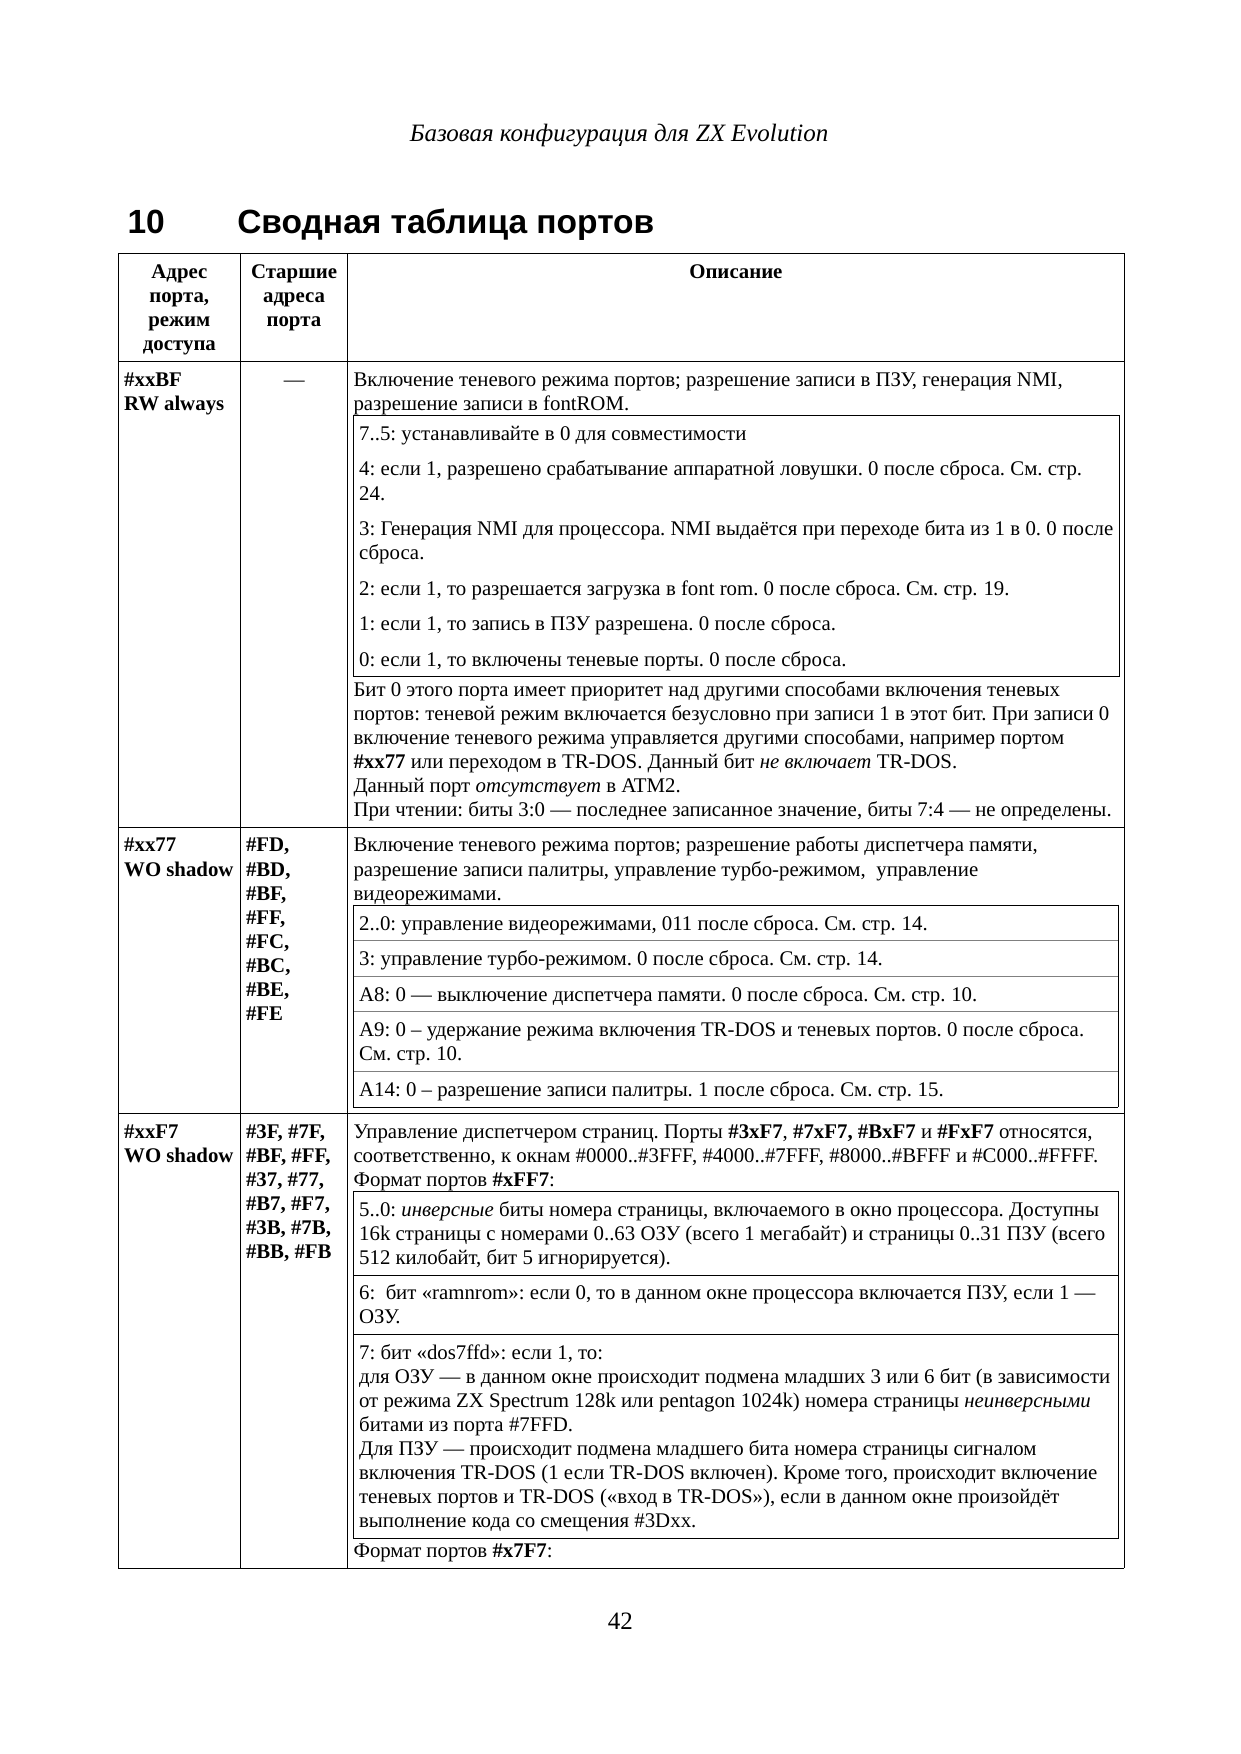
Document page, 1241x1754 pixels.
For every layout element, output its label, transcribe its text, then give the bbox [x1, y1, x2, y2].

table_cell 7: бит «dos7ffd»: если 1, то: для ОЗУ — в данном окне происходит подмена младших 3 или 6 бит (в зависимости от режима ZX Spectrum 128k или pentagon 1024k) номера страницы неинверсными битами из порта #7FFD. Для ПЗУ — происходит подмена младшего бита номера страницы сигналом включения TR-DOS (1 если TR-DOS включен). Кроме того, происходит включение теневых портов и TR-DOS («вход в TR-DOS»), если в данном окне произойдёт выполнение кода со смещения #3Dxx. [354, 1335, 1118, 1538]
table_cell Управление диспетчером страниц. Порты #3xF7, #7xF7, #BxF7 и #FxF7 относятся, соответственно, к окнам #0000..#3FFF, #4000..#7FFF, #8000..#BFFF и #C000..#FFFF. Формат портов #xFF7: Формат портов #x7F7: [348, 1114, 1124, 1568]
table_cell #xx77 WO shadow [119, 828, 240, 1113]
table_header 2..0: управление видеорежимами, 011 после сброса. См. стр. 14. [354, 906, 1118, 940]
table_header 5..0: инверсные биты номера страницы, включаемого в окно процессора. Доступны 16k страницы с номерами 0..63 ОЗУ (всего 1 мегабайт) и страницы 0..31 ПЗУ (всего 512 килобайт, бит 5 игнорируется). [354, 1192, 1118, 1274]
subtitle Сводная таблица портов [118, 202, 1122, 241]
table_cell #xxF7 WO shadow [119, 1114, 240, 1568]
table_cell A14: 0 – разрешение записи палитры. 1 после сброса. См. стр. 15. [354, 1072, 1118, 1107]
table_cell A8: 0 — выключение диспетчера памяти. 0 после сброса. См. стр. 10. [354, 977, 1118, 1011]
table_cell 2: если 1, то разрешается загрузка в font rom. 0 после сброса. См. стр. 19. [354, 570, 1119, 605]
table_cell A9: 0 – удержание режима включения TR-DOS и теневых портов. 0 после сброса. См. стр. 10. [354, 1012, 1118, 1071]
table_cell 6: бит «ramnrom»: если 0, то в данном окне процессора включается ПЗУ, если 1 — ОЗУ. [354, 1276, 1118, 1334]
table_cell 3: Генерация NMI для процессора. NMI выдаётся при переходе бита из 1 в 0. 0 после сброса. [354, 510, 1119, 570]
table_header Описание [348, 254, 1124, 361]
table_header Адрес порта, режим доступа [119, 254, 240, 361]
table_cell 0: если 1, то включены теневые порты. 0 после сброса. [354, 641, 1119, 676]
table_cell #FD, #BD, #BF, #FF, #FC, #BC, #BE, #FE [241, 828, 347, 1113]
table_cell 1: если 1, то запись в ПЗУ разрешена. 0 после сброса. [354, 605, 1119, 641]
table_cell 4: если 1, разрешено срабатывание аппаратной ловушки. 0 после сброса. См. стр. 24. [354, 451, 1119, 510]
table_cell #xxBF RW always [119, 362, 240, 827]
table_cell Включение теневого режима портов; разрешение работы диспетчера памяти, разрешение записи палитры, управление турбо-режимом, управление видеорежимами. [348, 828, 1124, 1113]
table_header 7..5: устанавливайте в 0 для совместимости [354, 416, 1119, 451]
table_header Старшие адреса порта [241, 254, 347, 361]
table_cell #3F, #7F, #BF, #FF, #37, #77, #B7, #F7, #3B, #7B, #BB, #FB [241, 1114, 347, 1568]
table_cell Включение теневого режима портов; разрешение записи в ПЗУ, генерация NMI, разрешение записи в fontROM. Бит 0 этого порта имеет приоритет над другими способами включения теневых портов: теневой режим включается безусловно при записи 1 в этот бит. При записи 0 включение теневого режима управляется другими способами, например портом #xx77 или переходом в TR-DOS. Данный бит не включает TR-DOS. Данный порт отсутствует в ATM2. При чтении: биты 3:0 — последнее записанное значение, биты 7:4 — не определены. [348, 362, 1124, 827]
table_cell ― [241, 362, 347, 827]
table_cell 3: управление турбо-режимом. 0 после сброса. См. стр. 14. [354, 941, 1118, 976]
